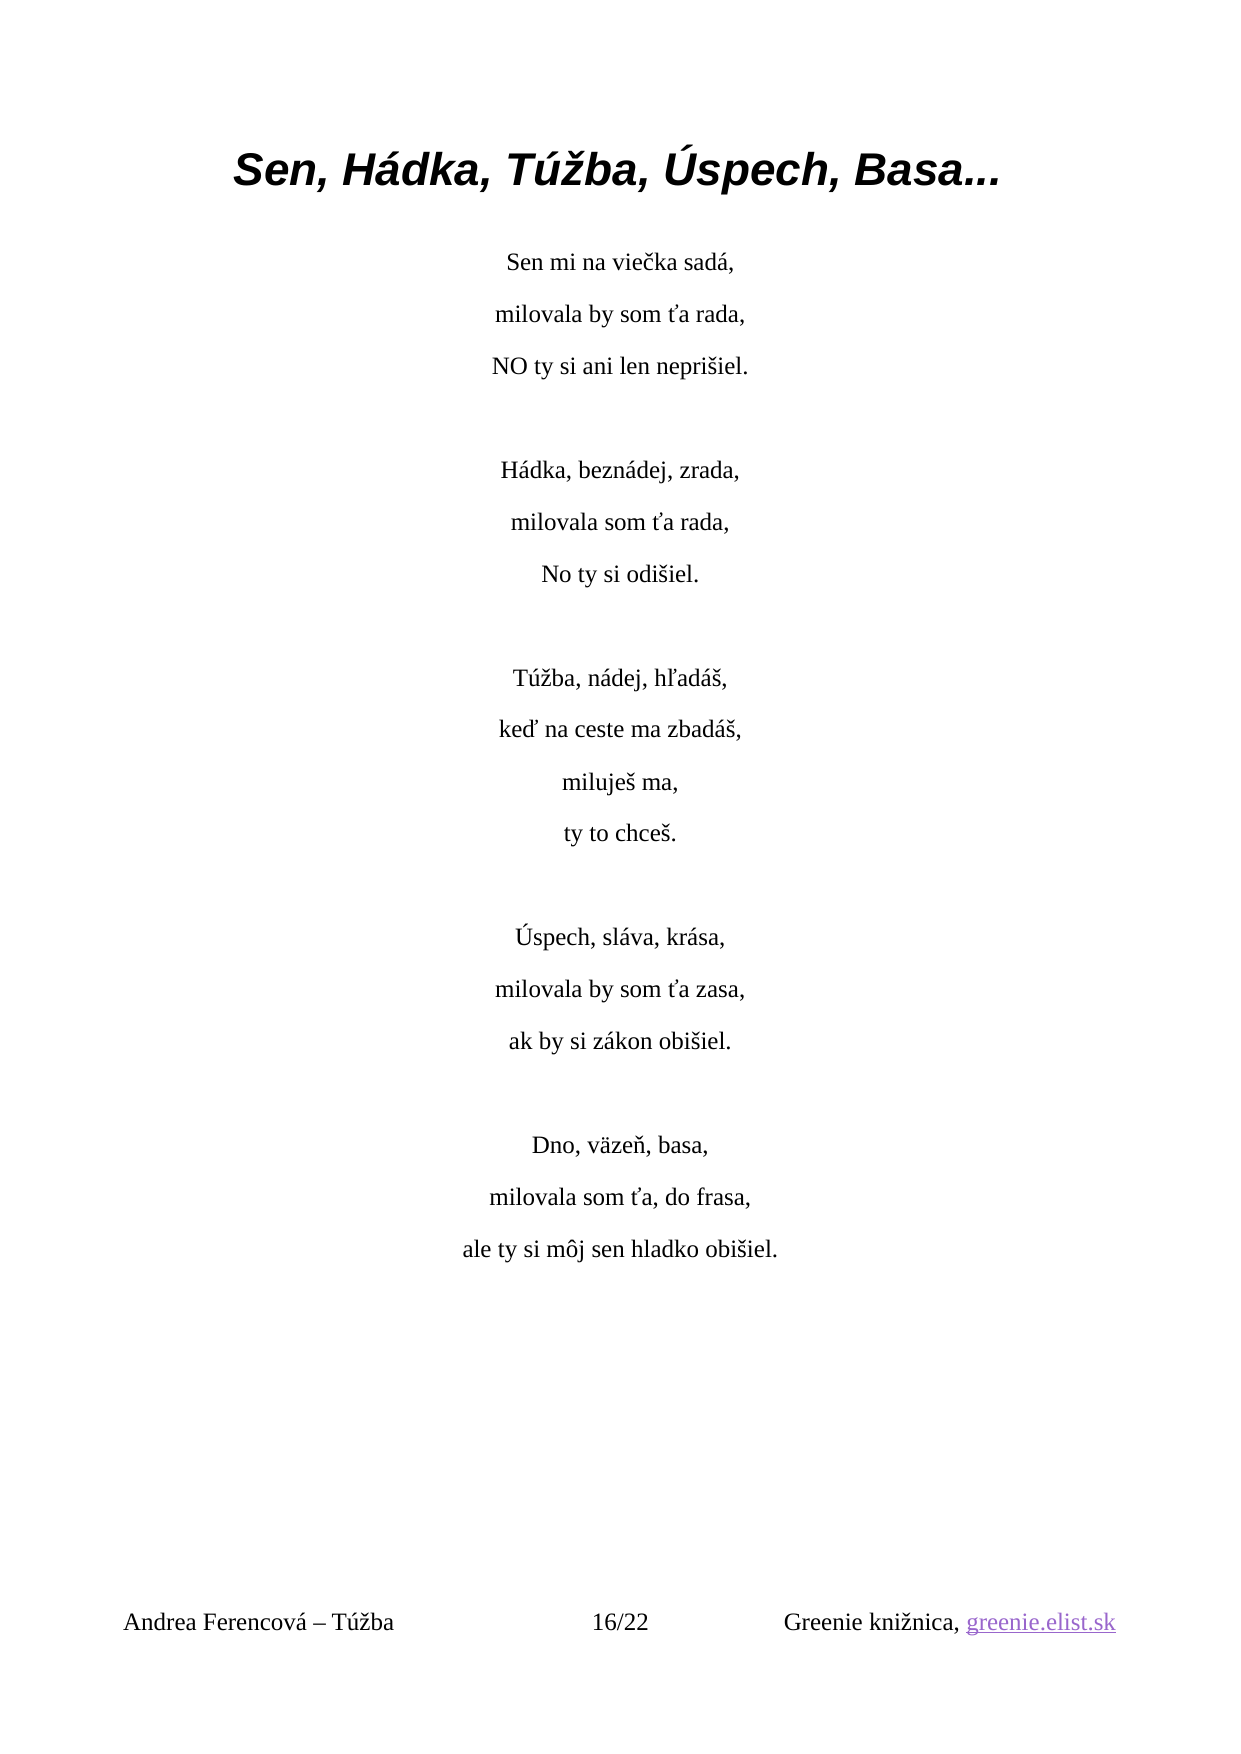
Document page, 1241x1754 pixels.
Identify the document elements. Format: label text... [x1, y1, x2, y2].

text Dno, väzeň, basa, [118, 1130, 1122, 1159]
text NO ty si ani len neprišiel. [118, 351, 1122, 379]
text miluješ ma, [118, 767, 1122, 795]
text keď na ceste ma zbadáš, [118, 714, 1122, 743]
text milovala by som ťa rada, [118, 299, 1122, 327]
text milovala som ťa rada, [118, 507, 1122, 535]
text Úspech, sláva, krása, [118, 922, 1122, 951]
text milovala som ťa, do frasa, [118, 1182, 1122, 1211]
text Túžba, nádej, hľadáš, [118, 663, 1122, 691]
text ak by si zákon obišiel. [118, 1026, 1122, 1055]
text ale ty si môj sen hladko obišiel. [118, 1234, 1122, 1263]
text ty to chceš. [118, 818, 1122, 847]
text milovala by som ťa zasa, [118, 974, 1122, 1003]
text No ty si odišiel. [118, 559, 1122, 587]
text Hádka, beznádej, zrada, [118, 455, 1122, 483]
text Sen mi na viečka sadá, [118, 247, 1122, 276]
subtitle Sen, Hádka, Túžba, Úspech, Basa... [118, 143, 1122, 196]
